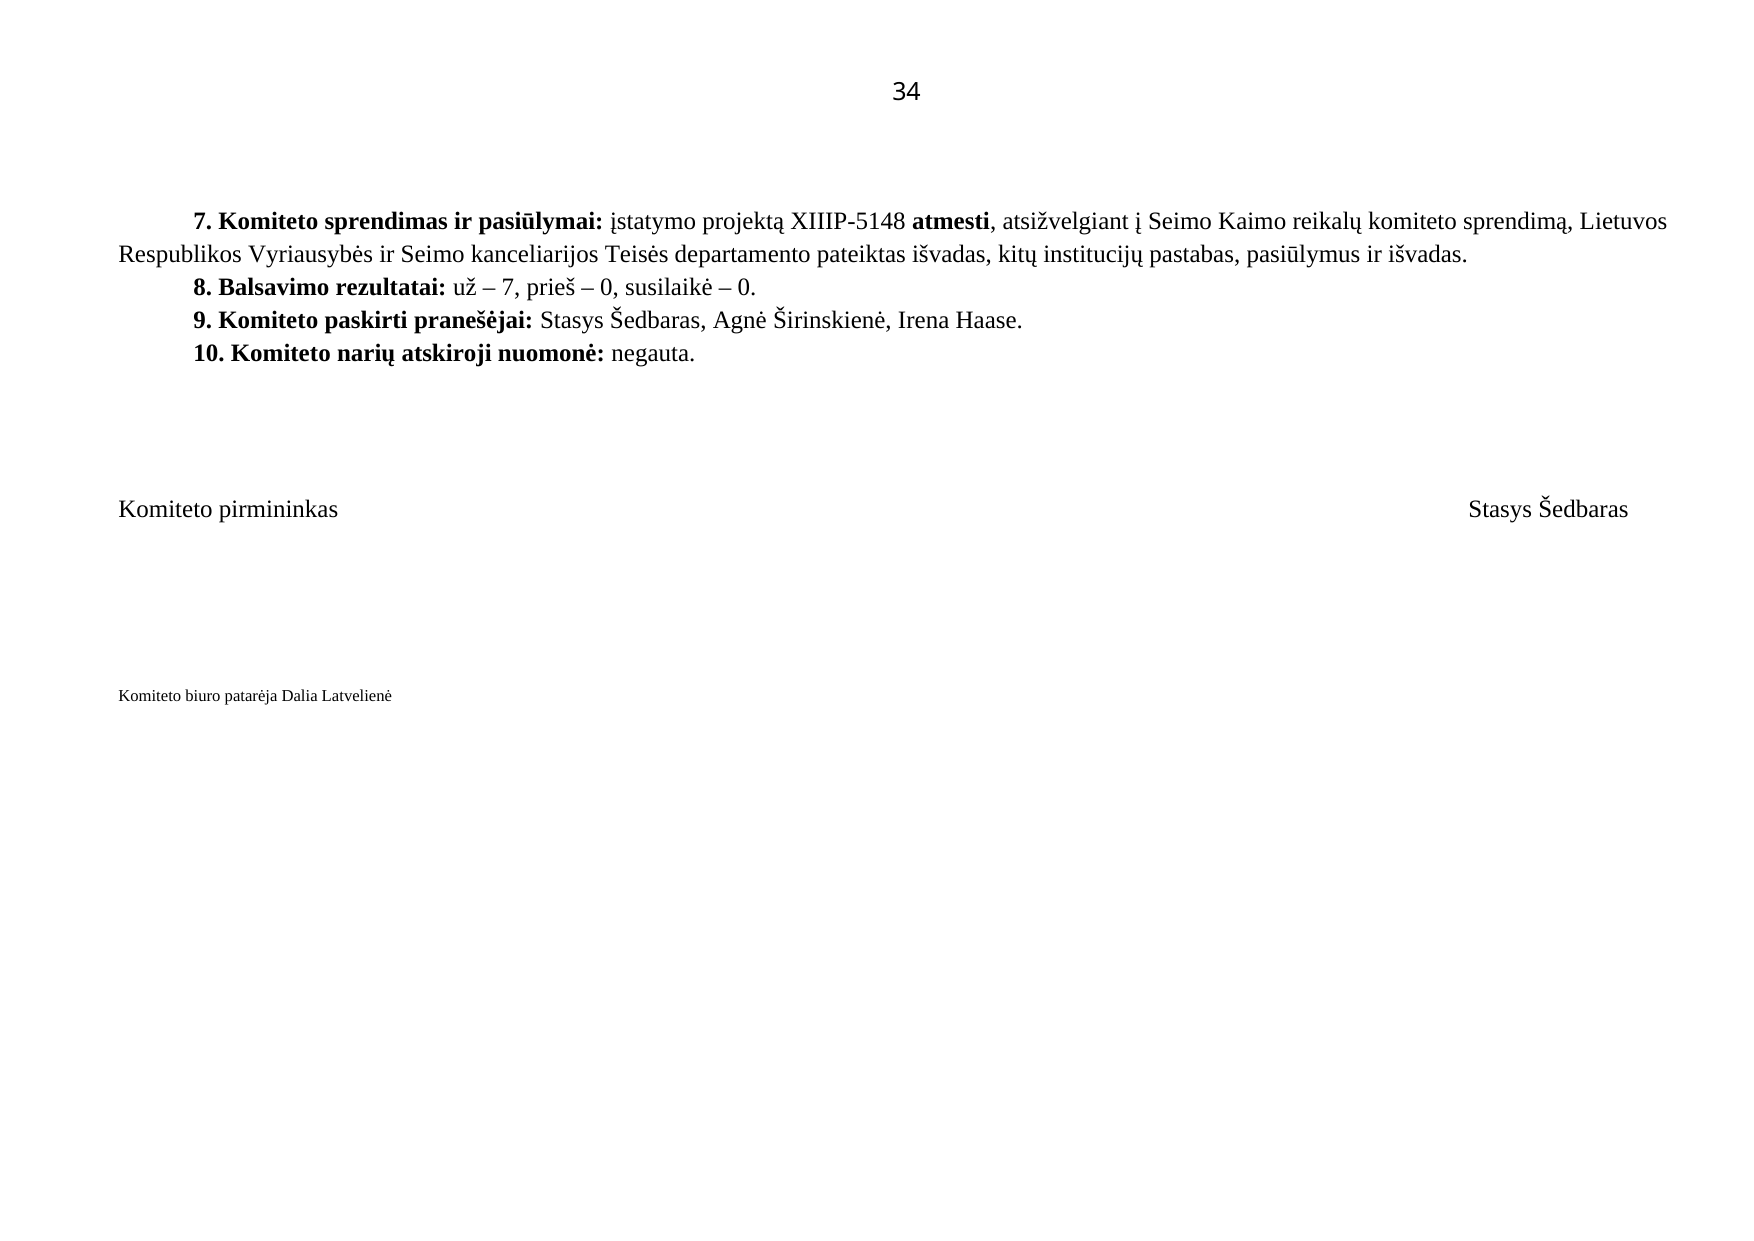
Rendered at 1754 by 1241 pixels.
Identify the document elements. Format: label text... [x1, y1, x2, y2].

text 10. Komiteto narių atskiroji nuomonė: negauta. [118, 338, 1695, 367]
text 7. Komiteto sprendimas ir pasiūlymai: įstatymo projektą XIIIP-5148 atmesti, atsižvelgiant į Seimo Kaimo reikalų komiteto sprendimą, Lietuvos Respublikos Vyriausybės ir Seimo kanceliarijos Teisės departamento pateiktas išvadas, kitų institucijų pastabas, pasiūlymus ir išvadas. [118, 206, 1695, 268]
text Komiteto pirmininkas Stasys Šedbaras [118, 494, 1695, 523]
text 9. Komiteto paskirti pranešėjai: Stasys Šedbaras, Agnė Širinskienė, Irena Haase. [118, 305, 1695, 334]
text Komiteto biuro patarėja Dalia Latvelienė [118, 686, 1695, 705]
text 8. Balsavimo rezultatai: už – 7, prieš – 0, susilaikė – 0. [118, 272, 1695, 301]
